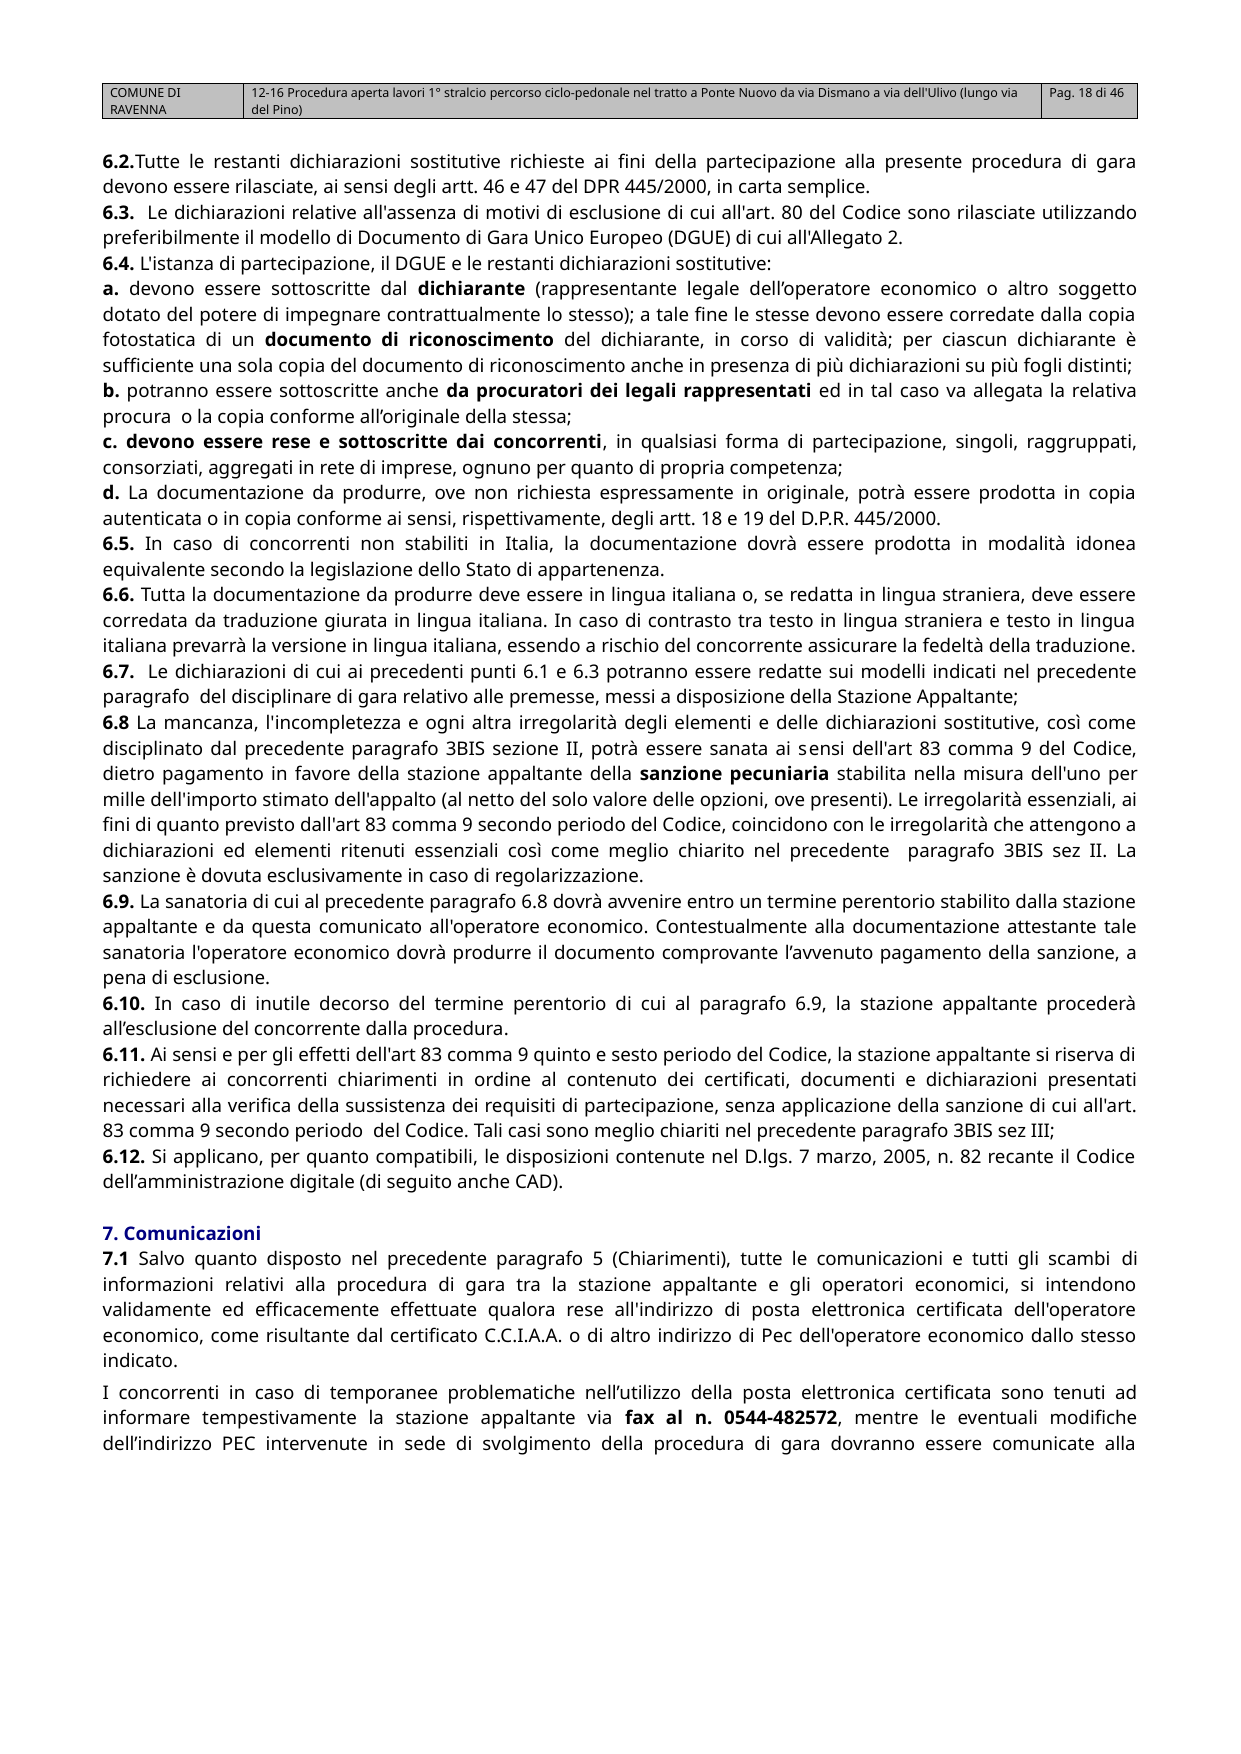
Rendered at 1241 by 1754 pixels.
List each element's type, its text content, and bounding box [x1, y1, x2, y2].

text 7.1 Salvo quanto disposto nel precedente paragrafo 5 (Chiarimenti), tutte le comunicazioni e tutti gli scambi di informazioni relativi alla procedura di gara tra la stazione appaltante e gli operatori economici, si intendono validamente ed efficacemente effettuate qualora rese all'indirizzo di posta elettronica certificata dell'operatore economico, come risultante dal certificato C.C.I.A.A. o di altro indirizzo di Pec dell'operatore economico dallo stesso indicato. [102, 1245, 1138, 1373]
text b. potranno essere sottoscritte anche da procuratori dei legali rappresentati ed in tal caso va allegata la relativa procura o la copia conforme all’originale della stessa; [102, 378, 1138, 429]
text 6.7. Le dichiarazioni di cui ai precedenti punti 6.1 e 6.3 potranno essere redatte sui modelli indicati nel precedente paragrafo del disciplinare di gara relativo alle premesse, messi a disposizione della Stazione Appaltante; [102, 658, 1138, 709]
text c. devono essere rese e sottoscritte dai concorrenti, in qualsiasi forma di partecipazione, singoli, raggruppati, consorziati, aggregati in rete di imprese, ognuno per quanto di propria competenza; [102, 429, 1138, 480]
text 6.2.Tutte le restanti dichiarazioni sostitutive richieste ai fini della partecipazione alla presente procedura di gara devono essere rilasciate, ai sensi degli artt. 46 e 47 del DPR 445/2000, in carta semplice. [102, 148, 1138, 199]
text 6.5. In caso di concorrenti non stabiliti in Italia, la documentazione dovrà essere prodotta in modalità idonea equivalente secondo la legislazione dello Stato di appartenenza. [102, 531, 1138, 582]
text 6.10. In caso di inutile decorso del termine perentorio di cui al paragrafo 6.9, la stazione appaltante procederà all’esclusione del concorrente dalla procedura. [102, 990, 1138, 1041]
text a. devono essere sottoscritte dal dichiarante (rappresentante legale dell’operatore economico o altro soggetto dotato del potere di impegnare contrattualmente lo stesso); a tale fine le stesse devono essere corredate dalla copia fotostatica di un documento di riconoscimento del dichiarante, in corso di validità; per ciascun dichiarante è sufficiente una sola copia del documento di riconoscimento anche in presenza di più dichiarazioni su più fogli distinti; [102, 276, 1138, 378]
text 6.11. Ai sensi e per gli effetti dell'art 83 comma 9 quinto e sesto periodo del Codice, la stazione appaltante si riserva di richiedere ai concorrenti chiarimenti in ordine al contenuto dei certificati, documenti e dichiarazioni presentati necessari alla verifica della sussistenza dei requisiti di partecipazione, senza applicazione della sanzione di cui all'art. 83 comma 9 secondo periodo del Codice. Tali casi sono meglio chiariti nel precedente paragrafo 3BIS sez III; [102, 1041, 1138, 1143]
text 6.8 La mancanza, l'incompletezza e ogni altra irregolarità degli elementi e delle dichiarazioni sostitutive, così come disciplinato dal precedente paragrafo 3BIS sezione II, potrà essere sanata ai sensi dell'art 83 comma 9 del Codice, dietro pagamento in favore della stazione appaltante della sanzione pecuniaria stabilita nella misura dell'uno per mille dell'importo stimato dell'appalto (al netto del solo valore delle opzioni, ove presenti). Le irregolarità essenziali, ai fini di quanto previsto dall'art 83 comma 9 secondo periodo del Codice, coincidono con le irregolarità che attengono a dichiarazioni ed elementi ritenuti essenziali così come meglio chiarito nel precedente paragrafo 3BIS sez II. La sanzione è dovuta esclusivamente in caso di regolarizzazione. [102, 709, 1138, 888]
text 6.3. Le dichiarazioni relative all'assenza di motivi di esclusione di cui all'art. 80 del Codice sono rilasciate utilizzando preferibilmente il modello di Documento di Gara Unico Europeo (DGUE) di cui all'Allegato 2. [102, 199, 1138, 250]
text 7. Comunicazioni [102, 1220, 1138, 1245]
text 6.9. La sanatoria di cui al precedente paragrafo 6.8 dovrà avvenire entro un termine perentorio stabilito dalla stazione appaltante e da questa comunicato all'operatore economico. Contestualmente alla documentazione attestante tale sanatoria l'operatore economico dovrà produrre il documento comprovante l’avvenuto pagamento della sanzione, a pena di esclusione. [102, 888, 1138, 990]
text 6.4. L'istanza di partecipazione, il DGUE e le restanti dichiarazioni sostitutive: [102, 250, 1138, 276]
text d. La documentazione da produrre, ove non richiesta espressamente in originale, potrà essere prodotta in copia autenticata o in copia conforme ai sensi, rispettivamente, degli artt. 18 e 19 del D.P.R. 445/2000. [102, 480, 1138, 531]
text 6.12. Si applicano, per quanto compatibili, le disposizioni contenute nel D.lgs. 7 marzo, 2005, n. 82 recante il Codice dell’amministrazione digitale (di seguito anche CAD). [102, 1143, 1138, 1194]
text I concorrenti in caso di temporanee problematiche nell’utilizzo della posta elettronica certificata sono tenuti ad informare tempestivamente la stazione appaltante via fax al n. 0544-482572, mentre le eventuali modifiche dell’indirizzo PEC intervenute in sede di svolgimento della procedura di gara dovranno essere comunicate alla [102, 1379, 1138, 1456]
text 6.6. Tutta la documentazione da produrre deve essere in lingua italiana o, se redatta in lingua straniera, deve essere corredata da traduzione giurata in lingua italiana. In caso di contrasto tra testo in lingua straniera e testo in lingua italiana prevarrà la versione in lingua italiana, essendo a rischio del concorrente assicurare la fedeltà della traduzione. [102, 582, 1138, 658]
